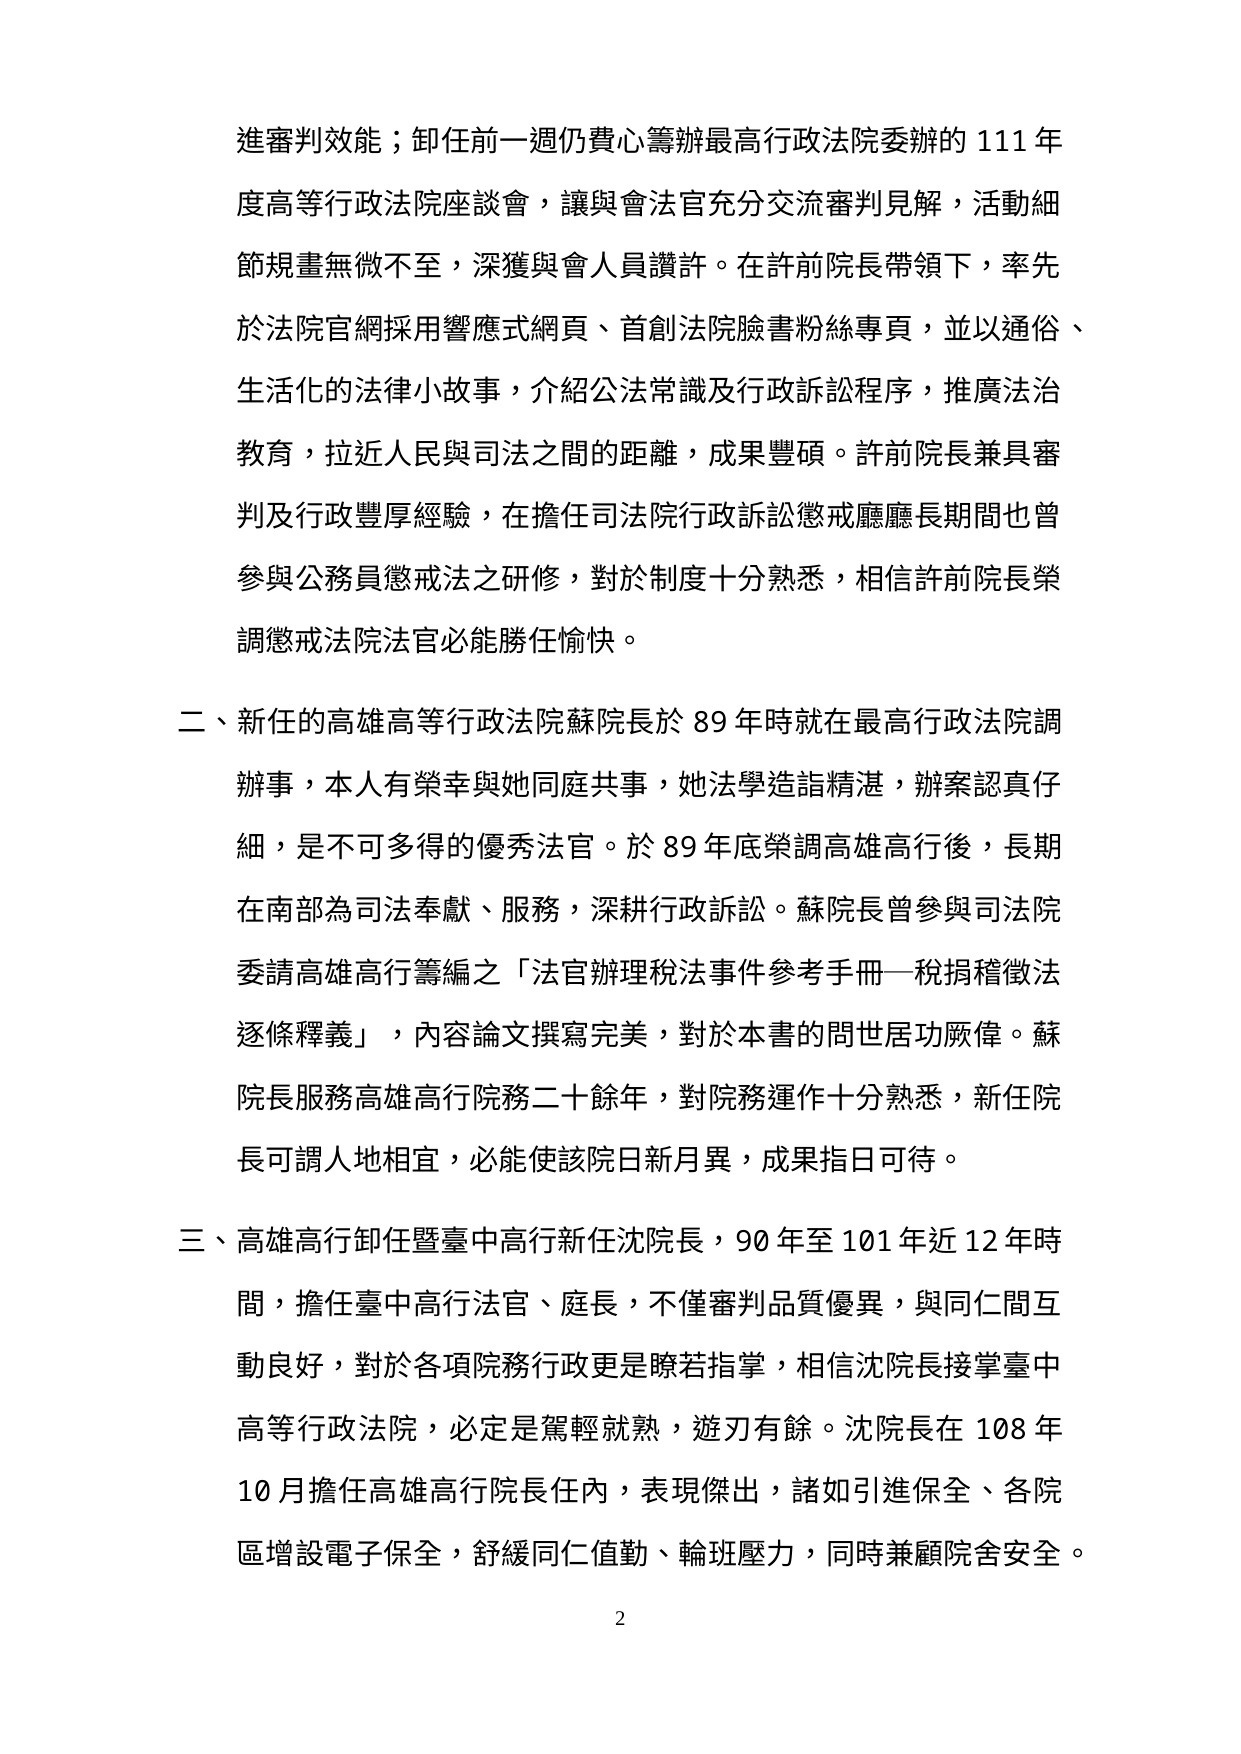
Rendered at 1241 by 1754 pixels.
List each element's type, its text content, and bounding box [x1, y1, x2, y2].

text 三、高雄高行卸任暨臺中高行新任沈院長，90年至101年近12年時間，擔任臺中高行法官、庭長，不僅審判品質優異，與同仁間互動良好，對於各項院務行政更是瞭若指掌，相信沈院長接掌臺中高等行政法院，必定是駕輕就熟，遊刃有餘。沈院長在108年10月擔任高雄高行院長任內，表現傑出，諸如引進保全、各院區增設電子保全，舒緩同仁值勤、輪班壓力，同時兼顧院舍安全。沈院長並優化法院設施及院務流程，為高雄高等行政法院創造新氣象，提升同仁自我價值及成就感。 [177, 1197, 1063, 1572]
text 一、有幸主持今日交接典禮，歷史傳承之感油然而生，回想個人在105年6月15日將臺中高行院長職務交給今日卸任的許金釵院長，看到臺中高行的今非昔比，感到非常高興。許前院長任內每年定期舉辦法官在院研習、與學術團體共同舉辦公法研討會，精進審判效能；卸任前一週仍費心籌辦最高行政法院委辦的111年度高等行政法院座談會，讓與會法官充分交流審判見解，活動細節規畫無微不至，深獲與會人員讚許。在許前院長帶領下，率先於法院官網採用響應式網頁、首創法院臉書粉絲專頁，並以通俗、生活化的法律小故事，介紹公法常識及行政訴訟程序，推廣法治教育，拉近人民與司法之間的距離，成果豐碩。許前院長兼具審判及行政豐厚經驗，在擔任司法院行政訴訟懲戒廳廳長期間也曾參與公務員懲戒法之研修，對於制度十分熟悉，相信許前院長榮調懲戒法院法官必能勝任愉快。 [177, 97, 1063, 660]
text 二、新任的高雄高等行政法院蘇院長於89年時就在最高行政法院調辦事，本人有榮幸與她同庭共事，她法學造詣精湛，辦案認真仔細，是不可多得的優秀法官。於89年底榮調高雄高行後，長期在南部為司法奉獻、服務，深耕行政訴訟。蘇院長曾參與司法院委請高雄高行籌編之「法官辦理稅法事件參考手冊─稅捐稽徵法逐條釋義」，內容論文撰寫完美，對於本書的問世居功厥偉。蘇院長服務高雄高行院務二十餘年，對院務運作十分熟悉，新任院長可謂人地相宜，必能使該院日新月異，成果指日可待。 [177, 679, 1063, 1179]
